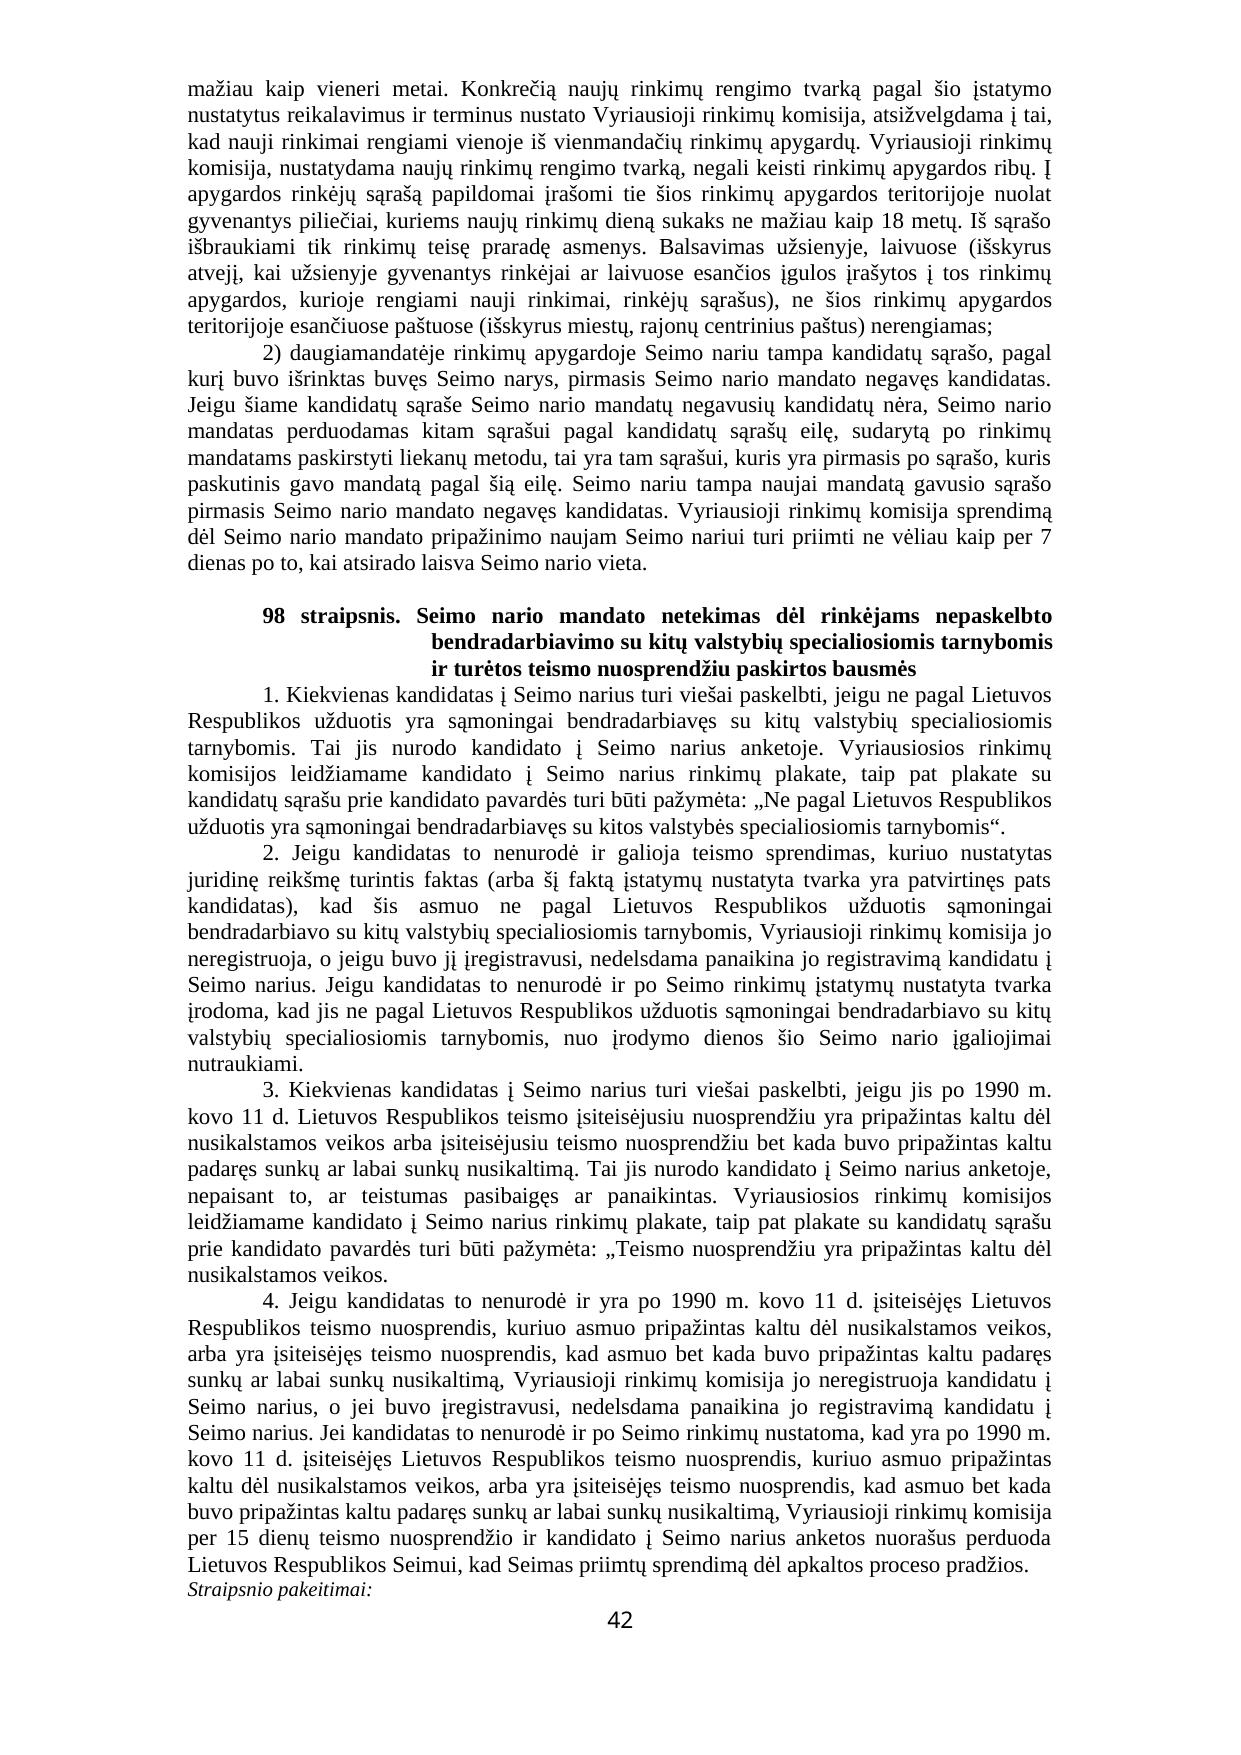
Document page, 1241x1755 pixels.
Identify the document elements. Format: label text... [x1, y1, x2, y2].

text 4. Jeigu kandidatas to nenurodė ir yra po 1990 m. kovo 11 d. įsiteisėjęs Lietuvos Respublikos teismo nuosprendis, kuriuo asmuo pripažintas kaltu dėl nusikalstamos veikos, arba yra įsiteisėjęs teismo nuosprendis, kad asmuo bet kada buvo pripažintas kaltu padaręs sunkų ar labai sunkų nusikaltimą, Vyriausioji rinkimų komisija jo neregistruoja kandidatu į Seimo narius, o jei buvo įregistravusi, nedelsdama panaikina jo registravimą kandidatu į Seimo narius. Jei kandidatas to nenurodė ir po Seimo rinkimų nustatoma, kad yra po 1990 m. kovo 11 d. įsiteisėjęs Lietuvos Respublikos teismo nuosprendis, kuriuo asmuo pripažintas kaltu dėl nusikalstamos veikos, arba yra įsiteisėjęs teismo nuosprendis, kad asmuo bet kada buvo pripažintas kaltu padaręs sunkų ar labai sunkų nusikaltimą, Vyriausioji rinkimų komisija per 15 dienų teismo nuosprendžio ir kandidato į Seimo narius anketos nuorašus perduoda Lietuvos Respublikos Seimui, kad Seimas priimtų sprendimą dėl apkaltos proceso pradžios. [187, 1287, 1053, 1577]
text 1. Kiekvienas kandidatas į Seimo narius turi viešai paskelbti, jeigu ne pagal Lietuvos Respublikos užduotis yra sąmoningai bendradarbiavęs su kitų valstybių specialiosiomis tarnybomis. Tai jis nurodo kandidato į Seimo narius anketoje. Vyriausiosios rinkimų komisijos leidžiamame kandidato į Seimo narius rinkimų plakate, taip pat plakate su kandidatų sąrašu prie kandidato pavardės turi būti pažymėta: „Ne pagal Lietuvos Respublikos užduotis yra sąmoningai bendradarbiavęs su kitos valstybės specialiosiomis tarnybomis“. [187, 681, 1053, 839]
text 2. Jeigu kandidatas to nenurodė ir galioja teismo sprendimas, kuriuo nustatytas juridinę reikšmę turintis faktas (arba šį faktą įstatymų nustatyta tvarka yra patvirtinęs pats kandidatas), kad šis asmuo ne pagal Lietuvos Respublikos užduotis sąmoningai bendradarbiavo su kitų valstybių specialiosiomis tarnybomis, Vyriausioji rinkimų komisija jo neregistruoja, o jeigu buvo jį įregistravusi, nedelsdama panaikina jo registravimą kandidatu į Seimo narius. Jeigu kandidatas to nenurodė ir po Seimo rinkimų įstatymų nustatyta tvarka įrodoma, kad jis ne pagal Lietuvos Respublikos užduotis sąmoningai bendradarbiavo su kitų valstybių specialiosiomis tarnybomis, nuo įrodymo dienos šio Seimo nario įgaliojimai nutraukiami. [187, 839, 1053, 1076]
text 2) daugiamandatėje rinkimų apygardoje Seimo nariu tampa kandidatų sąrašo, pagal kurį buvo išrinktas buvęs Seimo narys, pirmasis Seimo nario mandato negavęs kandidatas. Jeigu šiame kandidatų sąraše Seimo nario mandatų negavusių kandidatų nėra, Seimo nario mandatas perduodamas kitam sąrašui pagal kandidatų sąrašų eilę, sudarytą po rinkimų mandatams paskirstyti liekanų metodu, tai yra tam sąrašui, kuris yra pirmasis po sąrašo, kuris paskutinis gavo mandatą pagal šią eilę. Seimo nariu tampa naujai mandatą gavusio sąrašo pirmasis Seimo nario mandato negavęs kandidatas. Vyriausioji rinkimų komisija sprendimą dėl Seimo nario mandato pripažinimo naujam Seimo nariui turi priimti ne vėliau kaip per 7 dienas po to, kai atsirado laisva Seimo nario vieta. [187, 338, 1053, 576]
text 3. Kiekvienas kandidatas į Seimo narius turi viešai paskelbti, jeigu jis po 1990 m. kovo 11 d. Lietuvos Respublikos teismo įsiteisėjusiu nuosprendžiu yra pripažintas kaltu dėl nusikalstamos veikos arba įsiteisėjusiu teismo nuosprendžiu bet kada buvo pripažintas kaltu padaręs sunkų ar labai sunkų nusikaltimą. Tai jis nurodo kandidato į Seimo narius anketoje, nepaisant to, ar teistumas pasibaigęs ar panaikintas. Vyriausiosios rinkimų komisijos leidžiamame kandidato į Seimo narius rinkimų plakate, taip pat plakate su kandidatų sąrašu prie kandidato pavardės turi būti pažymėta: „Teismo nuosprendžiu yra pripažintas kaltu dėl nusikalstamos veikos. [187, 1076, 1053, 1287]
text mažiau kaip vieneri metai. Konkrečią naujų rinkimų rengimo tvarką pagal šio įstatymo nustatytus reikalavimus ir terminus nustato Vyriausioji rinkimų komisija, atsižvelgdama į tai, kad nauji rinkimai rengiami vienoje iš vienmandačių rinkimų apygardų. Vyriausioji rinkimų komisija, nustatydama naujų rinkimų rengimo tvarką, negali keisti rinkimų apygardos ribų. Į apygardos rinkėjų sąrašą papildomai įrašomi tie šios rinkimų apygardos teritorijoje nuolat gyvenantys piliečiai, kuriems naujų rinkimų dieną sukaks ne mažiau kaip 18 metų. Iš sąrašo išbraukiami tik rinkimų teisę praradę asmenys. Balsavimas užsienyje, laivuose (išskyrus atvejį, kai užsienyje gyvenantys rinkėjai ar laivuose esančios įgulos įrašytos į tos rinkimų apygardos, kurioje rengiami nauji rinkimai, rinkėjų sąrašus), ne šios rinkimų apygardos teritorijoje esančiuose paštuose (išskyrus miestų, rajonų centrinius paštus) nerengiamas; [187, 75, 1053, 338]
subtitle 98 straipsnis. Seimo nario mandato netekimas dėl rinkėjams nepaskelbto bendradarbiavimo su kitų valstybių specialiosiomis tarnybomis ir turėtos teismo nuosprendžiu paskirtos bausmės [262, 602, 1053, 681]
text Straipsnio pakeitimai: [187, 1577, 1053, 1601]
